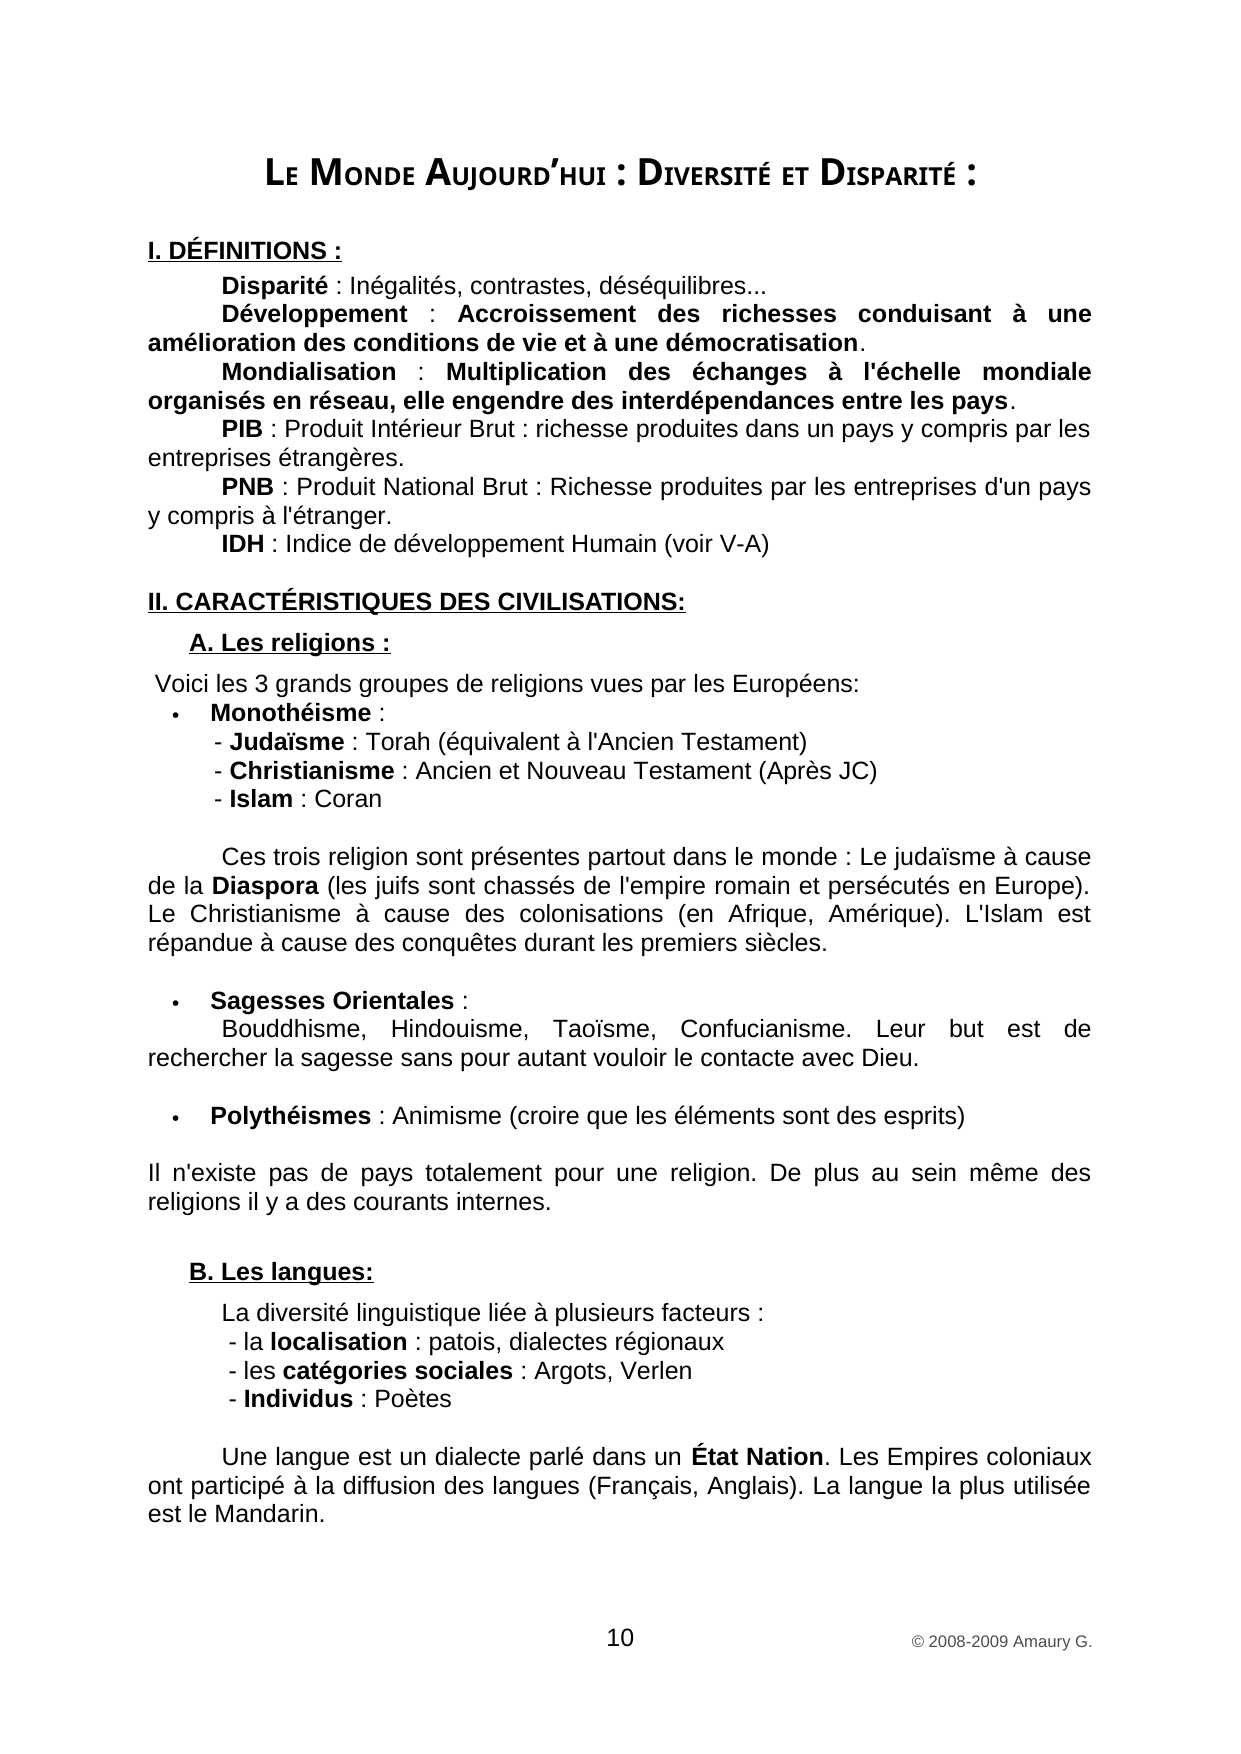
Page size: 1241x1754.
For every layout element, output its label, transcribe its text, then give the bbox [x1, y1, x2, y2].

text Disparité : Inégalités, contrastes, déséquilibres... [148, 271, 1092, 299]
text Développement : Accroissement des richesses conduisant à une amélioration des conditions de vie et à une démocratisation. [148, 299, 1092, 357]
subtitle B. Les langues: [189, 1257, 1092, 1286]
text Voici les 3 grands groupes de religions vues par les Européens: [148, 669, 1092, 698]
subtitle A. Les religions : [189, 628, 1092, 657]
text - Christianisme : Ancien et Nouveau Testament (Après JC) [200, 756, 1092, 784]
list Sagesses Orientales : [173, 986, 1092, 1014]
subtitle Le Monde Aujourd’hui : Diversité et Disparité : [148, 148, 1092, 195]
text La diversité linguistique liée à plusieurs facteurs : [148, 1298, 1092, 1327]
text Une langue est un dialecte parlé dans un État Nation. Les Empires coloniaux ont participé à la diffusion des langues (Français, Anglais). La langue la plus utilisée est le Mandarin. [148, 1442, 1092, 1528]
text PNB : Produit National Brut : Richesse produites par les entreprises d'un pays y compris à l'étranger. [148, 472, 1092, 529]
text Ces trois religion sont présentes partout dans le monde : Le judaïsme à cause de la Diaspora (les juifs sont chassés de l'empire romain et persécutés en Europe). Le Christianisme à cause des colonisations (en Afrique, Amérique). L'Islam est répandue à cause des conquêtes durant les premiers siècles. [148, 842, 1092, 957]
list Monothéisme : [173, 698, 1092, 727]
text - Judaïsme : Torah (équivalent à l'Ancien Testament) [200, 727, 1092, 756]
subtitle I. Définitions : [148, 236, 1092, 265]
text - les catégories sociales : Argots, Verlen [221, 1356, 1092, 1384]
text Il n'existe pas de pays totalement pour une religion. De plus au sein même des religions il y a des courants internes. [148, 1158, 1092, 1216]
text - la localisation : patois, dialectes régionaux [221, 1327, 1092, 1356]
text - Individus : Poètes [221, 1384, 1092, 1413]
text - Islam : Coran [200, 784, 1092, 813]
text PIB : Produit Intérieur Brut : richesse produites dans un pays y compris par les entreprises étrangères. [148, 414, 1092, 472]
text IDH : Indice de développement Humain (voir V-A) [148, 529, 1092, 558]
text Bouddhisme, Hindouisme, Taoïsme, Confucianisme. Leur but est de rechercher la sagesse sans pour autant vouloir le contacte avec Dieu. [148, 1014, 1092, 1072]
list Polythéismes : Animisme (croire que les éléments sont des esprits) [173, 1101, 1092, 1129]
subtitle II. Caractéristiques des Civilisations: [148, 587, 1092, 616]
text Mondialisation : Multiplication des échanges à l'échelle mondiale organisés en réseau, elle engendre des interdépendances entre les pays. [148, 357, 1092, 414]
